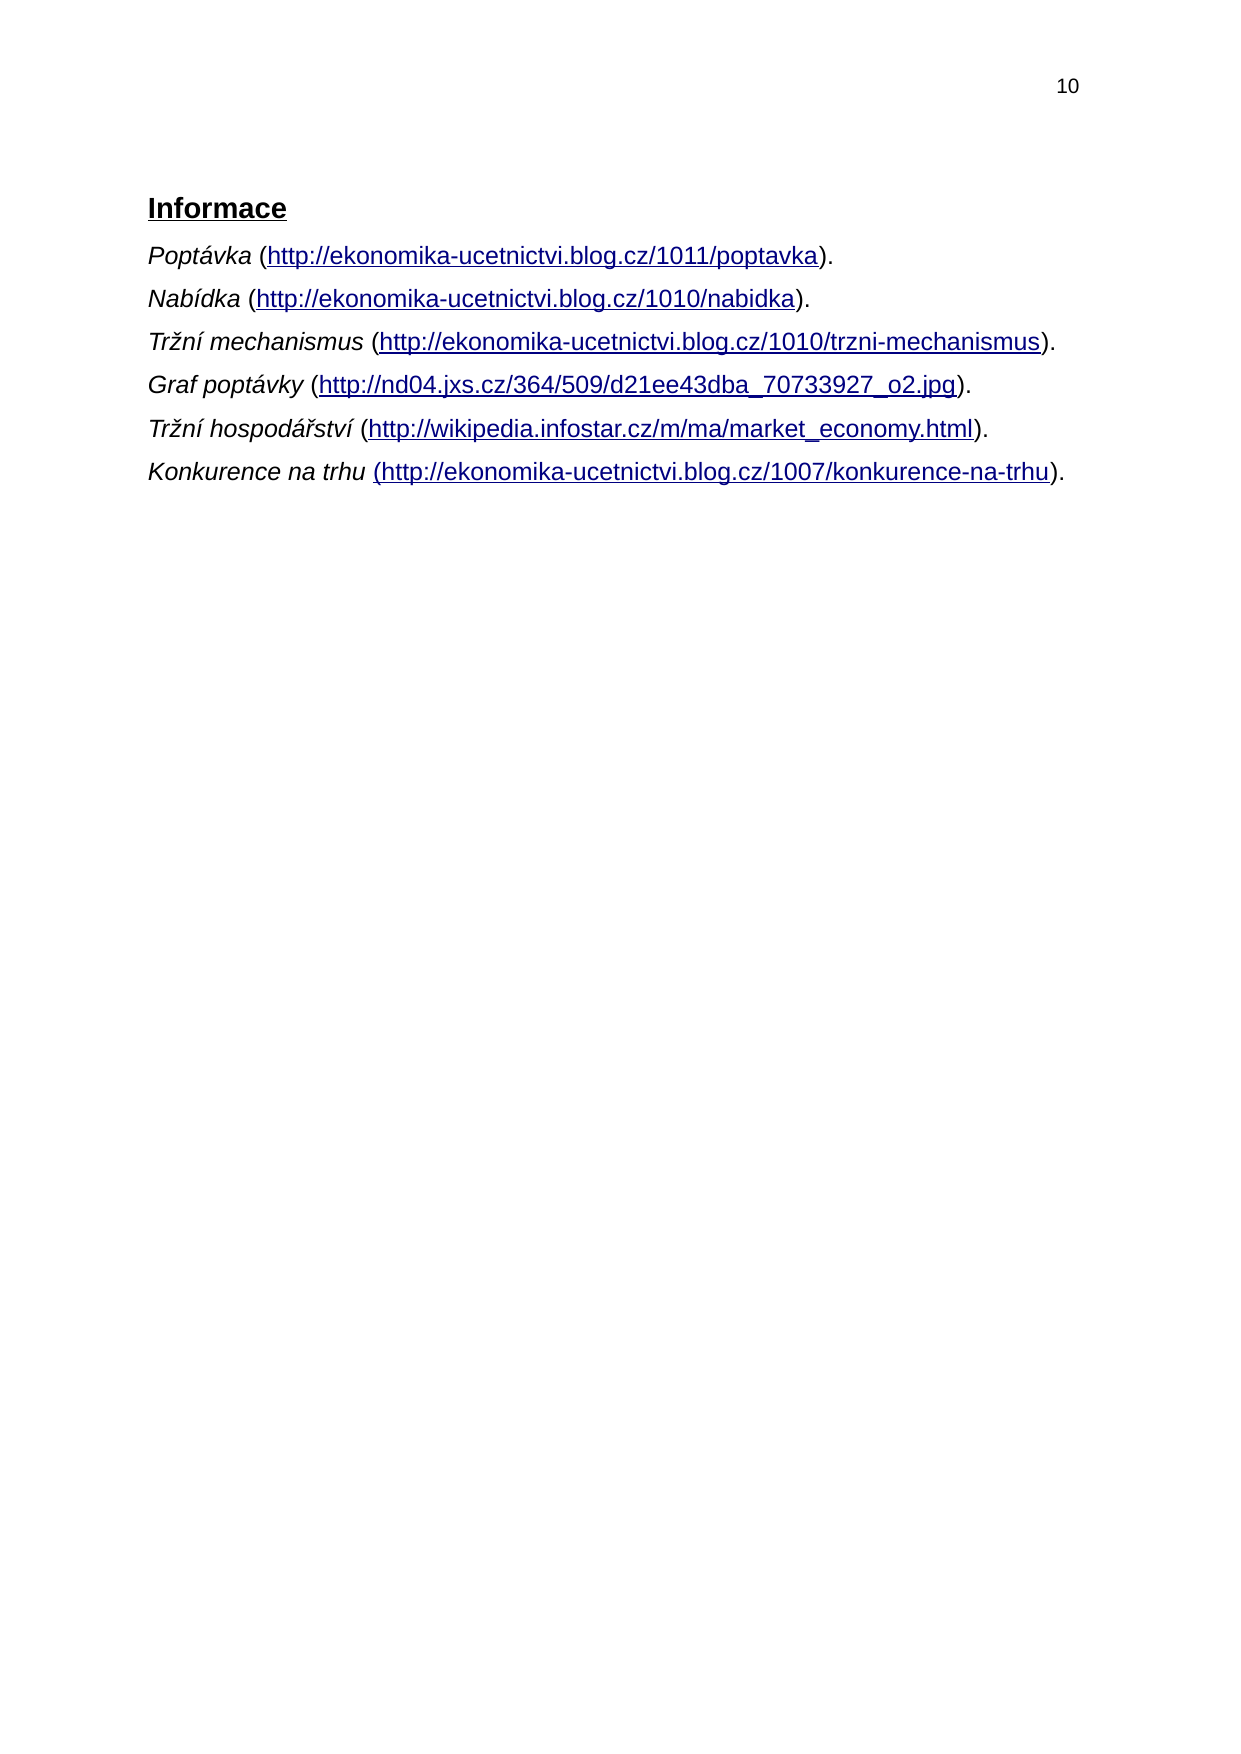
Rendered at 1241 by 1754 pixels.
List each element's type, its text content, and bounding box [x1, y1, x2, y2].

text Tržní hospodářství (http://wikipedia.infostar.cz/m/ma/market_economy.html). [148, 413, 1093, 442]
text Nabídka (http://ekonomika-ucetnictvi.blog.cz/1010/nabidka). [148, 284, 1093, 313]
text Konkurence na trhu (http://ekonomika-ucetnictvi.blog.cz/1007/konkurence-na-trhu). [148, 457, 1093, 485]
text Poptávka (http://ekonomika-ucetnictvi.blog.cz/1011/poptavka). [148, 241, 1093, 270]
text Tržní mechanismus (http://ekonomika-ucetnictvi.blog.cz/1010/trzni-mechanismus). [148, 327, 1093, 356]
text Graf poptávky (http://nd04.jxs.cz/364/509/d21ee43dba_70733927_o2.jpg). [148, 370, 1093, 399]
text Informace [148, 191, 1093, 224]
